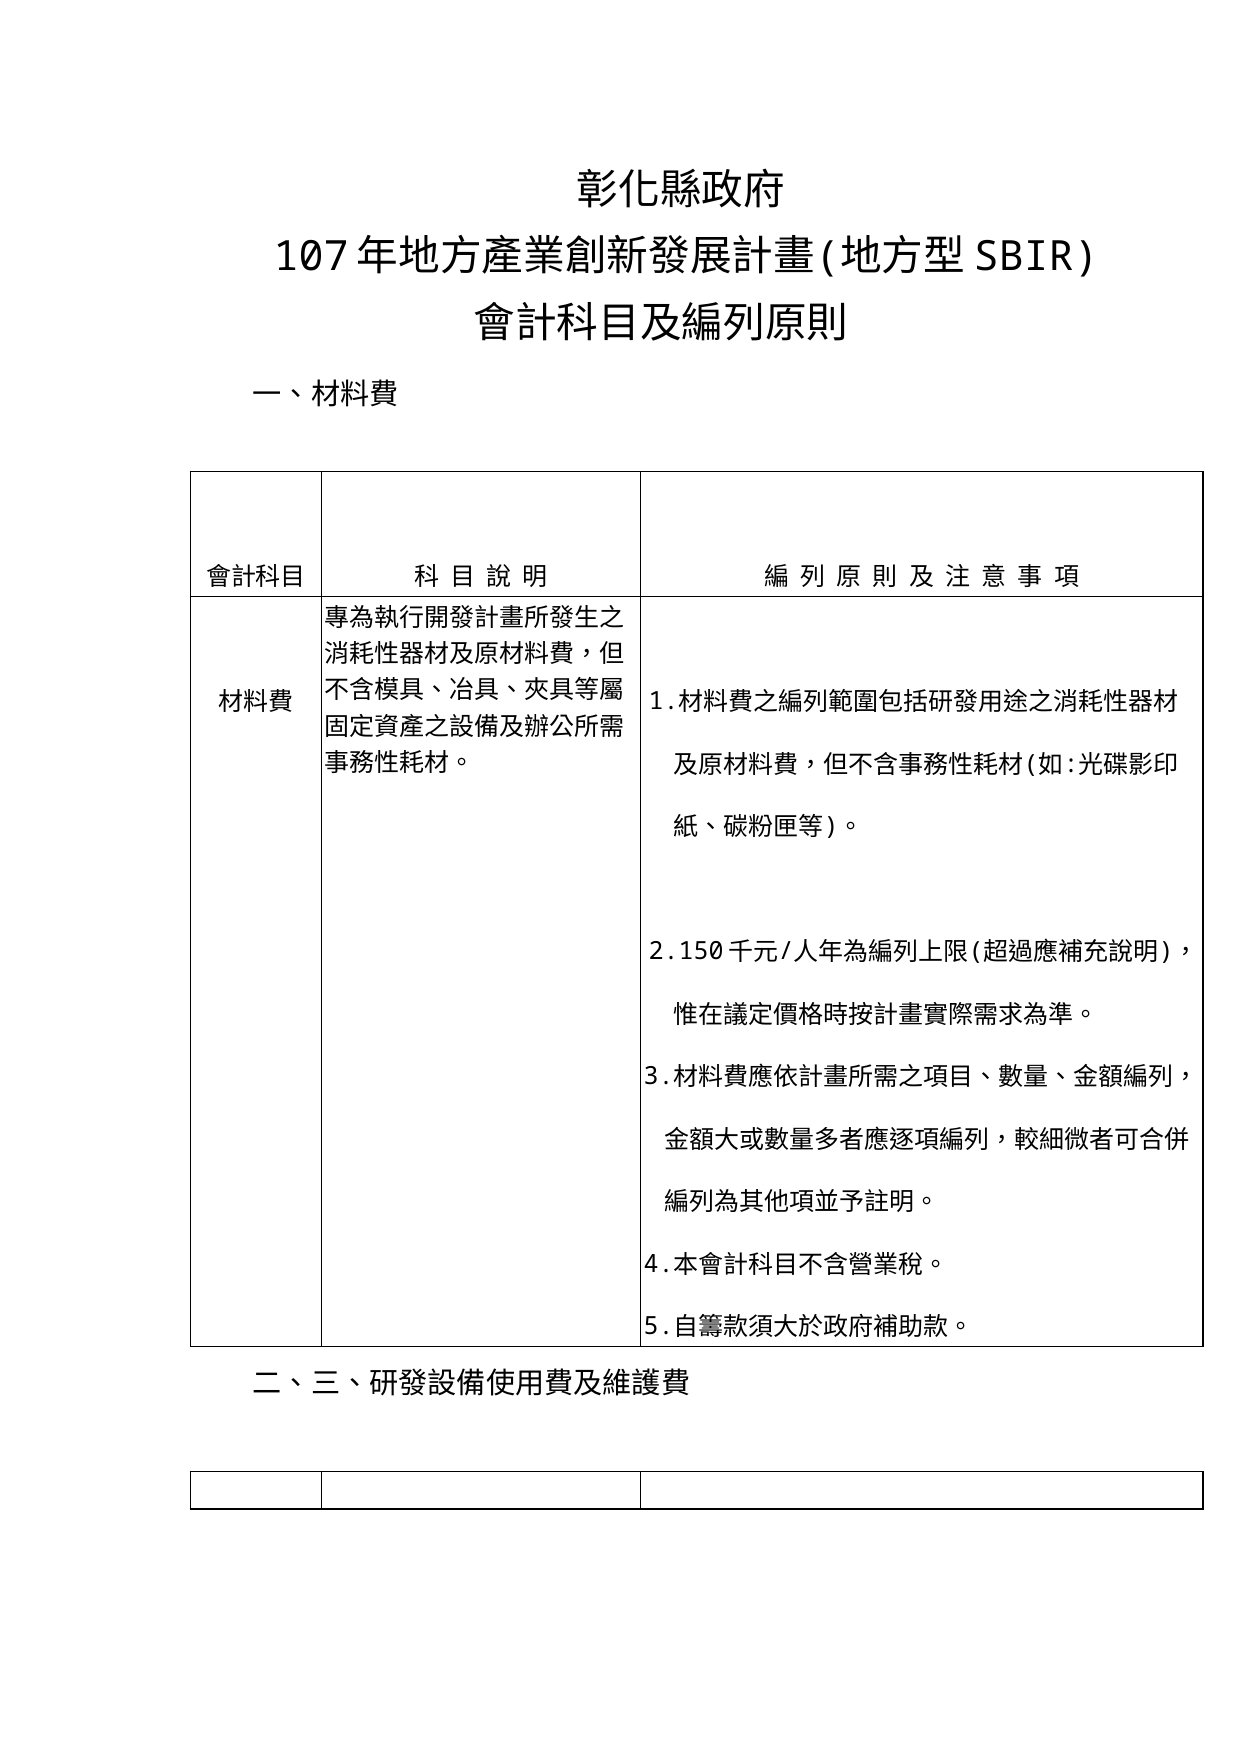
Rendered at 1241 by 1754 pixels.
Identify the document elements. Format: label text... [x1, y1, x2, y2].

table_cell 材料費 [191, 597, 321, 1346]
table_header 會計科目 [191, 472, 321, 596]
table_header 科 目 說 明 [322, 472, 640, 596]
text 一、材料費 [121, 371, 1053, 412]
table_cell 1.材料費之編列範圍包括研發用途之消耗性器材及原材料費，但不含事務性耗材(如:光碟影印紙、碳粉匣等)。 2.150千元/人年為編列上限(超過應補充說明)，惟在議定價格時按計畫實際需求為準。 3.材料費應依計畫所需之項目、數量、金額編列，金額大或數量多者應逐項編列，較細微者可合併編列為其他項並予註明。 4.本會計科目不含營業稅。 5.自籌款須大於政府補助款。 [641, 597, 1202, 1346]
table_cell 專為執行開發計畫所發生之消耗性器材及原材料費，但不含模具、冶具、夾具等屬固定資產之設備及辦公所需事務性耗材。 [322, 597, 640, 1346]
table_header [322, 1472, 640, 1508]
text 107年地方產業創新發展計畫(地方型SBIR) [269, 237, 1103, 279]
text 會計科目及編列原則 [269, 304, 1053, 346]
table_header [191, 1472, 321, 1508]
table_header 編 列 原 則 及 注 意 事 項 [641, 472, 1202, 596]
text 彰化縣政府 [121, 171, 1053, 212]
text 二、三、研發設備使用費及維護費 [121, 1360, 1053, 1401]
table_header [641, 1472, 1202, 1508]
